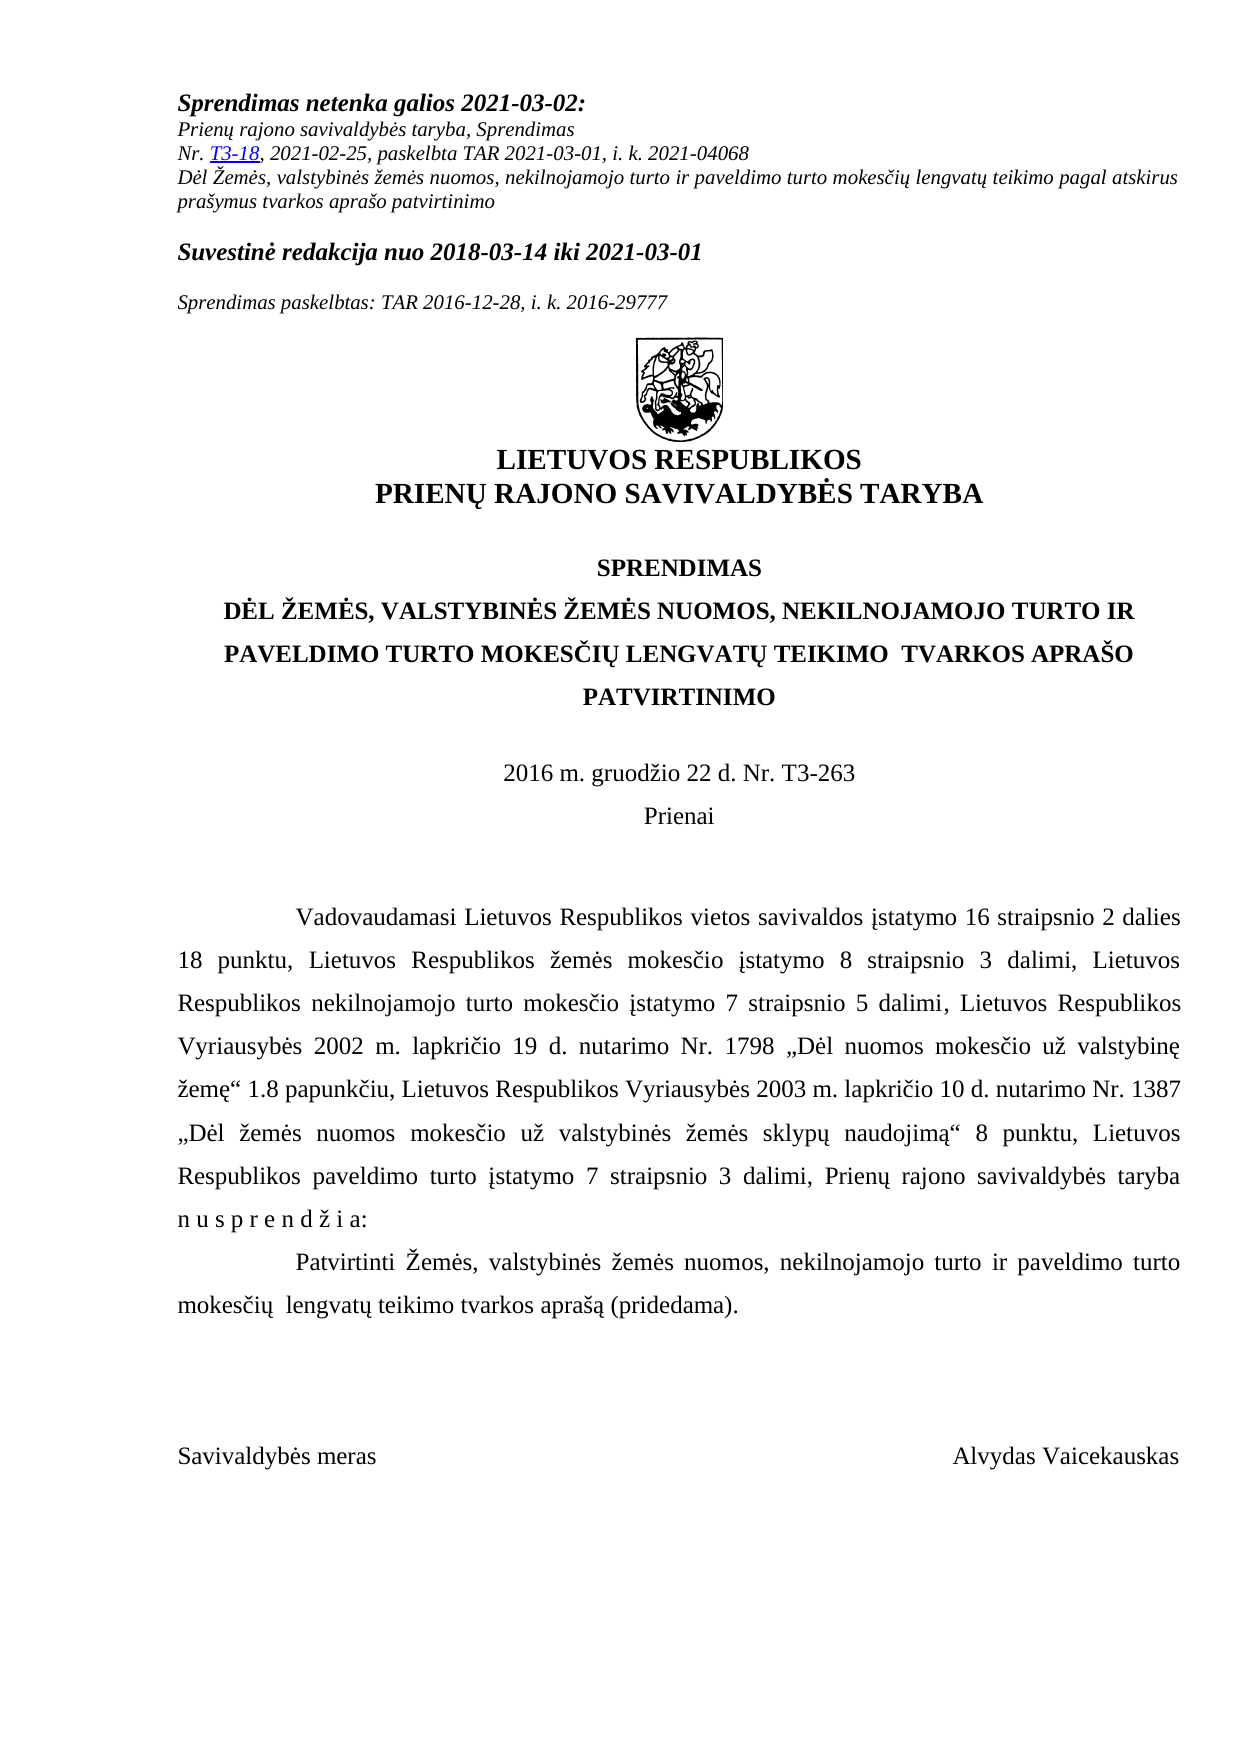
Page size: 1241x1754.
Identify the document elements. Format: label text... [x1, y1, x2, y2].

text Sprendimas netenka galios 2021-03-02: [177, 88, 1181, 117]
text Vadovaudamasi Lietuvos Respublikos vietos savivaldos įstatymo 16 straipsnio 2 dalies 18 punktu, Lietuvos Respublikos žemės mokesčio įstatymo 8 straipsnio 3 dalimi, Lietuvos Respublikos nekilnojamojo turto mokesčio įstatymo 7 straipsnio 5 dalimi, Lietuvos Respublikos Vyriausybės 2002 m. lapkričio 19 d. nutarimo Nr. 1798 „Dėl nuomos mokesčio už valstybinę žemę“ 1.8 papunkčiu, Lietuvos Respublikos Vyriausybės 2003 m. lapkričio 10 d. nutarimo Nr. 1387 „Dėl žemės nuomos mokesčio už valstybinės žemės sklypų naudojimą“ 8 punktu, Lietuvos Respublikos paveldimo turto įstatymo 7 straipsnio 3 dalimi, Prienų rajono savivaldybės taryba n u s p r e n d ž i a: [177, 902, 1181, 1233]
text PRIENŲ RAJONO SAVIVALDYBĖS TARYBA [177, 476, 1181, 509]
text Savivaldybės meras Alvydas Vaicekauskas [177, 1441, 1181, 1470]
text Patvirtinti Žemės, valstybinės žemės nuomos, nekilnojamojo turto ir paveldimo turto mokesčių lengvatų teikimo tvarkos aprašą (pridedama). [177, 1247, 1181, 1319]
text LIETUVOS RESPUBLIKOS [177, 442, 1181, 476]
text Sprendimas paskelbtas: TAR 2016-12-28, i. k. 2016-29777 [177, 290, 1181, 314]
text Nr. T3-18, 2021-02-25, paskelbta TAR 2021-03-01, i. k. 2021-04068 [177, 141, 1181, 165]
text Prienų rajono savivaldybės taryba, Sprendimas [177, 117, 1181, 141]
text SPRENDIMAS [177, 553, 1181, 581]
text Dėl Žemės, valstybinės žemės nuomos, nekilnojamojo turto ir paveldimo turto mokesčių lengvatų teikimo pagal atskirus prašymus tvarkos aprašo patvirtinimo [177, 165, 1181, 213]
text Prienai [177, 801, 1181, 830]
text 2016 m. gruodžio 22 d. Nr. T3-263 [177, 758, 1181, 787]
text Suvestinė redakcija nuo 2018-03-14 iki 2021-03-01 [177, 237, 1181, 266]
text DĖL ŽEMĖS, VALSTYBINĖS ŽEMĖS NUOMOS, NEKILNOJAMOJO TURTO IR PAVELDIMO TURTO MOKESČIŲ LENGVATŲ TEIKIMO TVARKOS APRAŠO PATVIRTINIMO [177, 596, 1181, 711]
